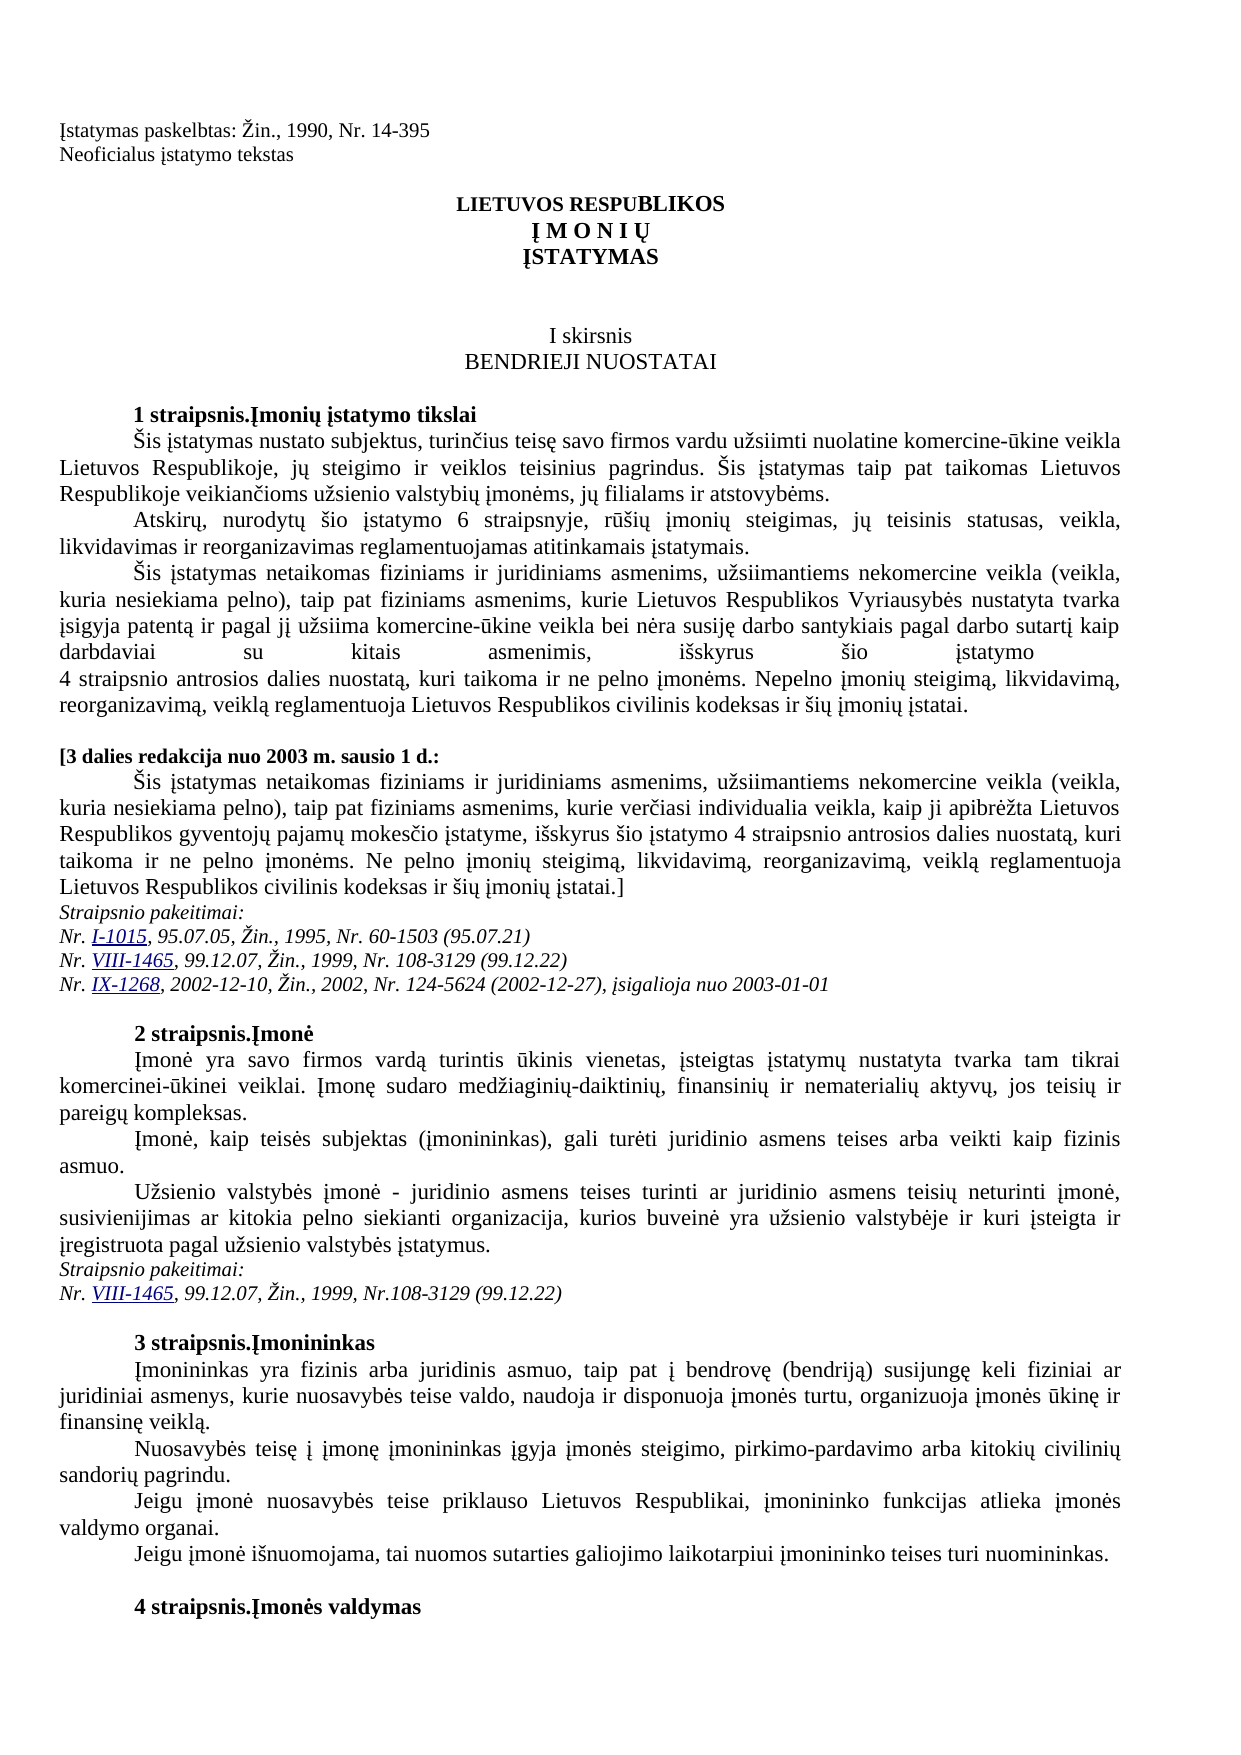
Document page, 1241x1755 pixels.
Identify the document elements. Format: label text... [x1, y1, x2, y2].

text Straipsnio pakeitimai: [59, 1257, 1122, 1281]
text Įmonė yra savo firmos vardą turintis ūkinis vienetas, įsteigtas įstatymų nustatyta tvarka tam tikrai komercinei-ūkinei veiklai. Įmonę sudaro medžiaginių-daiktinių, finansinių ir nematerialių aktyvų, jos teisių ir pareigų kompleksas. [59, 1046, 1122, 1125]
text Užsienio valstybės įmonė - juridinio asmens teises turinti ar juridinio asmens teisių neturinti įmonė, susivienijimas ar kitokia pelno siekianti organizacija, kurios buveinė yra užsienio valstybėje ir kuri įsteigta ir įregistruota pagal užsienio valstybės įstatymus. [59, 1178, 1122, 1257]
text Šis įstatymas netaikomas fiziniams ir juridiniams asmenims, užsiimantiems nekomercine veikla (veikla, kuria nesiekiama pelno), taip pat fiziniams asmenims, kurie verčiasi individualia veikla, kaip ji apibrėžta Lietuvos Respublikos gyventojų pajamų mokesčio įstatyme, išskyrus šio įstatymo 4 straipsnio antrosios dalies nuostatą, kuri taikoma ir ne pelno įmonėms. Ne pelno įmonių steigimą, likvidavimą, reorganizavimą, veiklą reglamentuoja Lietuvos Respublikos civilinis kodeksas ir šių įmonių įstatai.] [59, 768, 1122, 899]
text Neoficialus įstatymo tekstas [59, 142, 1122, 166]
text 4 straipsnis.Įmonės valdymas [59, 1593, 1122, 1619]
text [3 dalies redakcija nuo 2003 m. sausio 1 d.: [59, 744, 1122, 768]
text Jeigu įmonė išnuomojama, tai nuomos sutarties galiojimo laikotarpiui įmonininko teises turi nuomininkas. [59, 1540, 1122, 1566]
text Įstatymas paskelbtas: Žin., 1990, Nr. 14-395 [59, 118, 1122, 142]
text Nr. VIII-1465, 99.12.07, Žin., 1999, Nr.108-3129 (99.12.22) [59, 1281, 1122, 1305]
text LIETUVOS RESPUBLIKOS [59, 190, 1122, 217]
text 3 straipsnis.Įmonininkas [59, 1329, 1122, 1356]
text 2 straipsnis.Įmonė [59, 1020, 1122, 1046]
text 1 straipsnis.Įmonių įstatymo tikslai [59, 401, 1122, 427]
text Šis įstatymas nustato subjektus, turinčius teisę savo firmos vardu užsiimti nuolatine komercine-ūkine veikla Lietuvos Respublikoje, jų steigimo ir veiklos teisinius pagrindus. Šis įstatymas taip pat taikomas Lietuvos Respublikoje veikiančioms užsienio valstybių įmonėms, jų filialams ir atstovybėms. [59, 427, 1122, 507]
text Nr. IX-1268, 2002-12-10, Žin., 2002, Nr. 124-5624 (2002-12-27), įsigalioja nuo 2003-01-01 [59, 972, 1122, 996]
text Į M O N I Ų [59, 217, 1122, 243]
text Nr. I-1015, 95.07.05, Žin., 1995, Nr. 60-1503 (95.07.21) [59, 924, 1122, 948]
text Atskirų, nurodytų šio įstatymo 6 straipsnyje, rūšių įmonių steigimas, jų teisinis statusas, veikla, likvidavimas ir reorganizavimas reglamentuojamas atitinkamais įstatymais. [59, 507, 1122, 559]
text Straipsnio pakeitimai: [59, 899, 1122, 924]
text Įmonė, kaip teisės subjektas (įmonininkas), gali turėti juridinio asmens teises arba veikti kaip fizinis asmuo. [59, 1125, 1122, 1178]
text ĮSTATYMAS [59, 243, 1122, 269]
text Jeigu įmonė nuosavybės teise priklauso Lietuvos Respublikai, įmonininko funkcijas atlieka įmonės valdymo organai. [59, 1487, 1122, 1540]
text Įmonininkas yra fizinis arba juridinis asmuo, taip pat į bendrovę (bendriją) susijungę keli fiziniai ar juridiniai asmenys, kurie nuosavybės teise valdo, naudoja ir disponuoja įmonės turtu, organizuoja įmonės ūkinę ir finansinę veiklą. [59, 1356, 1122, 1435]
text Šis įstatymas netaikomas fiziniams ir juridiniams asmenims, užsiimantiems nekomercine veikla (veikla, kuria nesiekiama pelno), taip pat fiziniams asmenims, kurie Lietuvos Respublikos Vyriausybės nustatyta tvarka įsigyja patentą ir pagal jį užsiima komercine-ūkine veikla bei nėra susiję darbo santykiais pagal darbo sutartį kaip darbdaviai su kitais asmenimis, išskyrus šio įstatymo 4 straipsnio antrosios dalies nuostatą, kuri taikoma ir ne pelno įmonėms. Nepelno įmonių steigimą, likvidavimą, reorganizavimą, veiklą reglamentuoja Lietuvos Respublikos civilinis kodeksas ir šių įmonių įstatai. [59, 559, 1122, 717]
text Nuosavybės teisę į įmonę įmonininkas įgyja įmonės steigimo, pirkimo-pardavimo arba kitokių civilinių sandorių pagrindu. [59, 1435, 1122, 1487]
text BENDRIEJI NUOSTATAI [59, 348, 1122, 375]
text I skirsnis [59, 322, 1122, 348]
text Nr. VIII-1465, 99.12.07, Žin., 1999, Nr. 108-3129 (99.12.22) [59, 948, 1122, 972]
